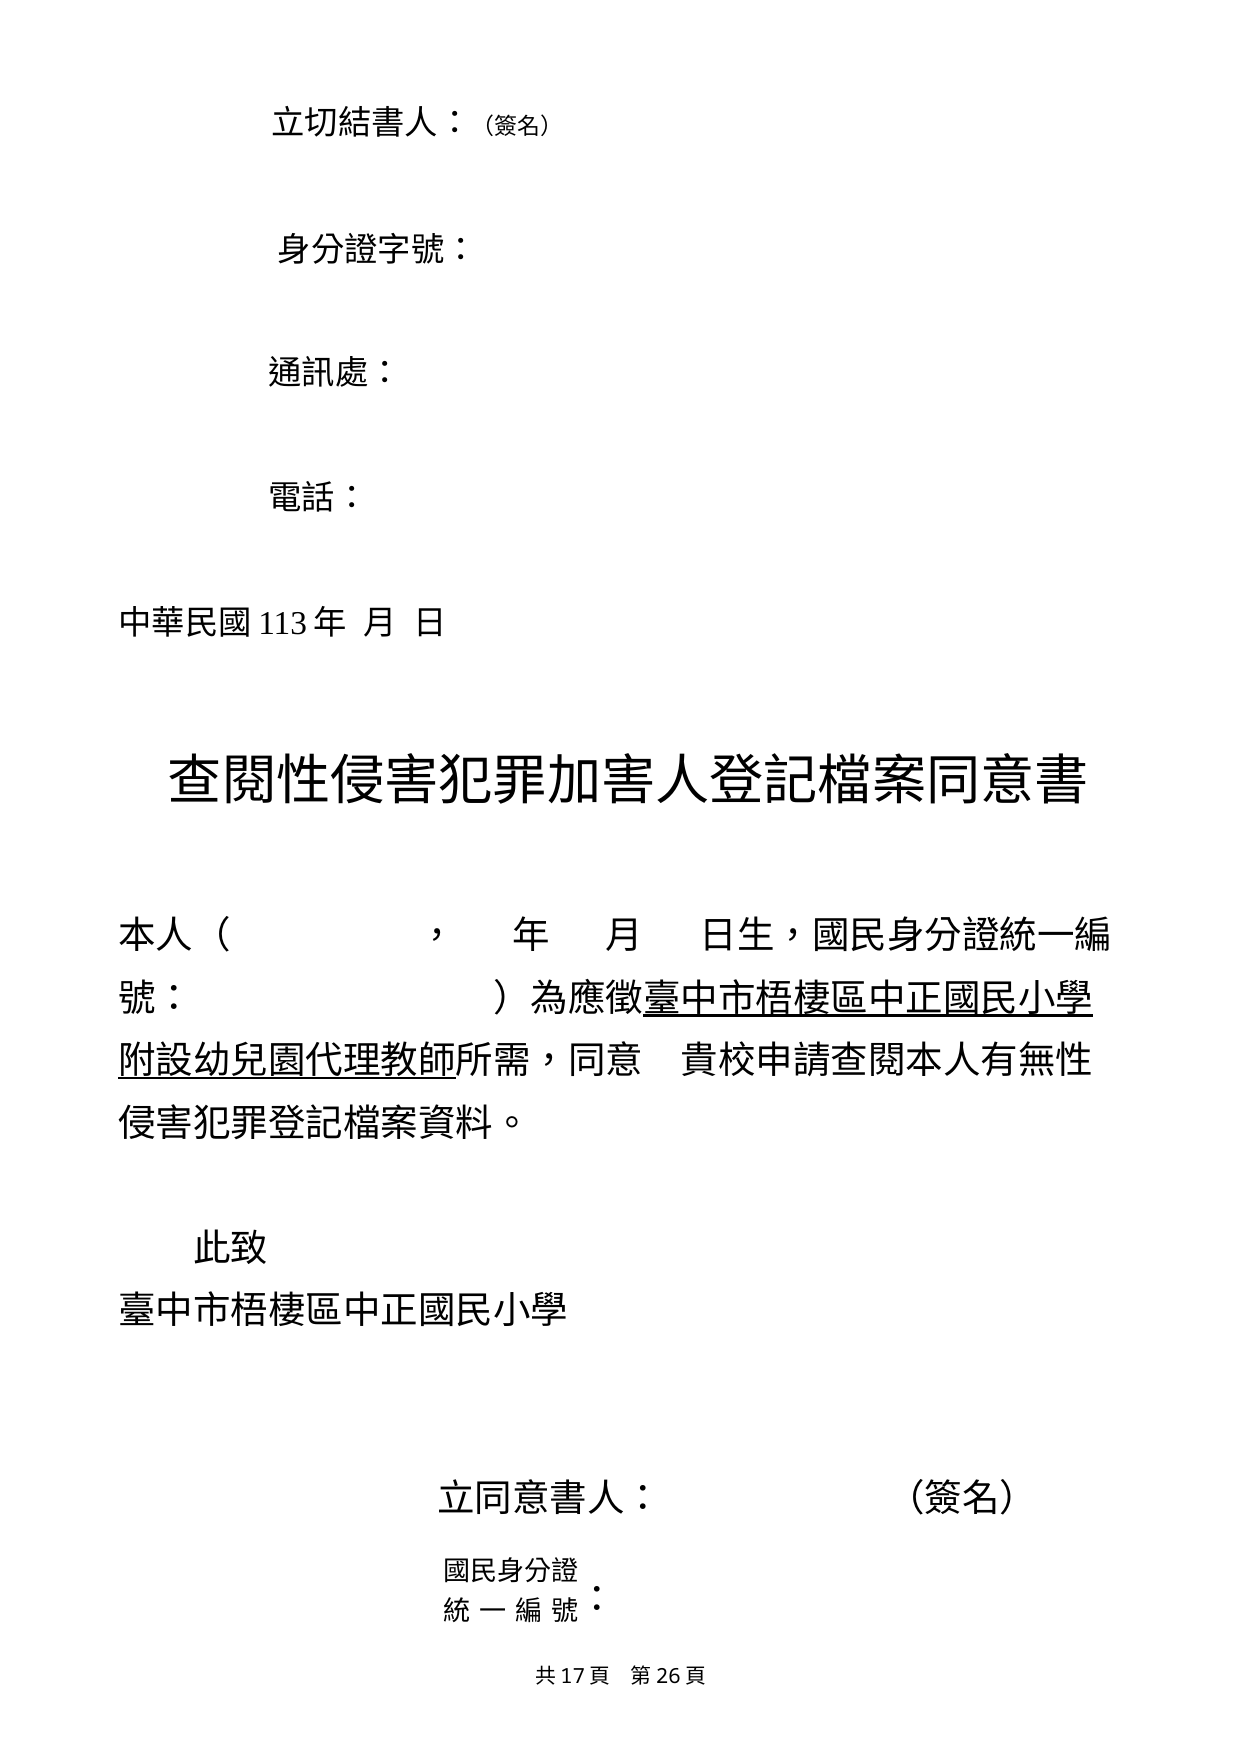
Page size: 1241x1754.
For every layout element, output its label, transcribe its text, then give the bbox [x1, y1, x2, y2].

text 此致 [118, 1203, 1122, 1266]
text 臺中市梧棲區中正國民小學 [118, 1266, 1122, 1328]
text 電話： [118, 453, 1122, 516]
text 中華民國113年 月 日 [118, 578, 1122, 641]
text 立切結書人：（簽名） [118, 78, 1122, 141]
text 身分證字號： [118, 203, 1122, 266]
text 查閱性侵害犯罪加害人登記檔案同意書 [118, 703, 1138, 828]
text 本人（ ， 年 月 日生，國民身分證統一編號： ）為應徵臺中市梧棲區中正國民小學附設幼兒園代理教師所需，同意 貴校申請查閱本人有無性侵害犯罪登記檔案資料。 [118, 891, 1122, 1141]
text 立同意書人： （簽名） [118, 1453, 1122, 1516]
text 國民身分證統一編號： [118, 1516, 1122, 1641]
text 通訊處： [118, 328, 1122, 391]
